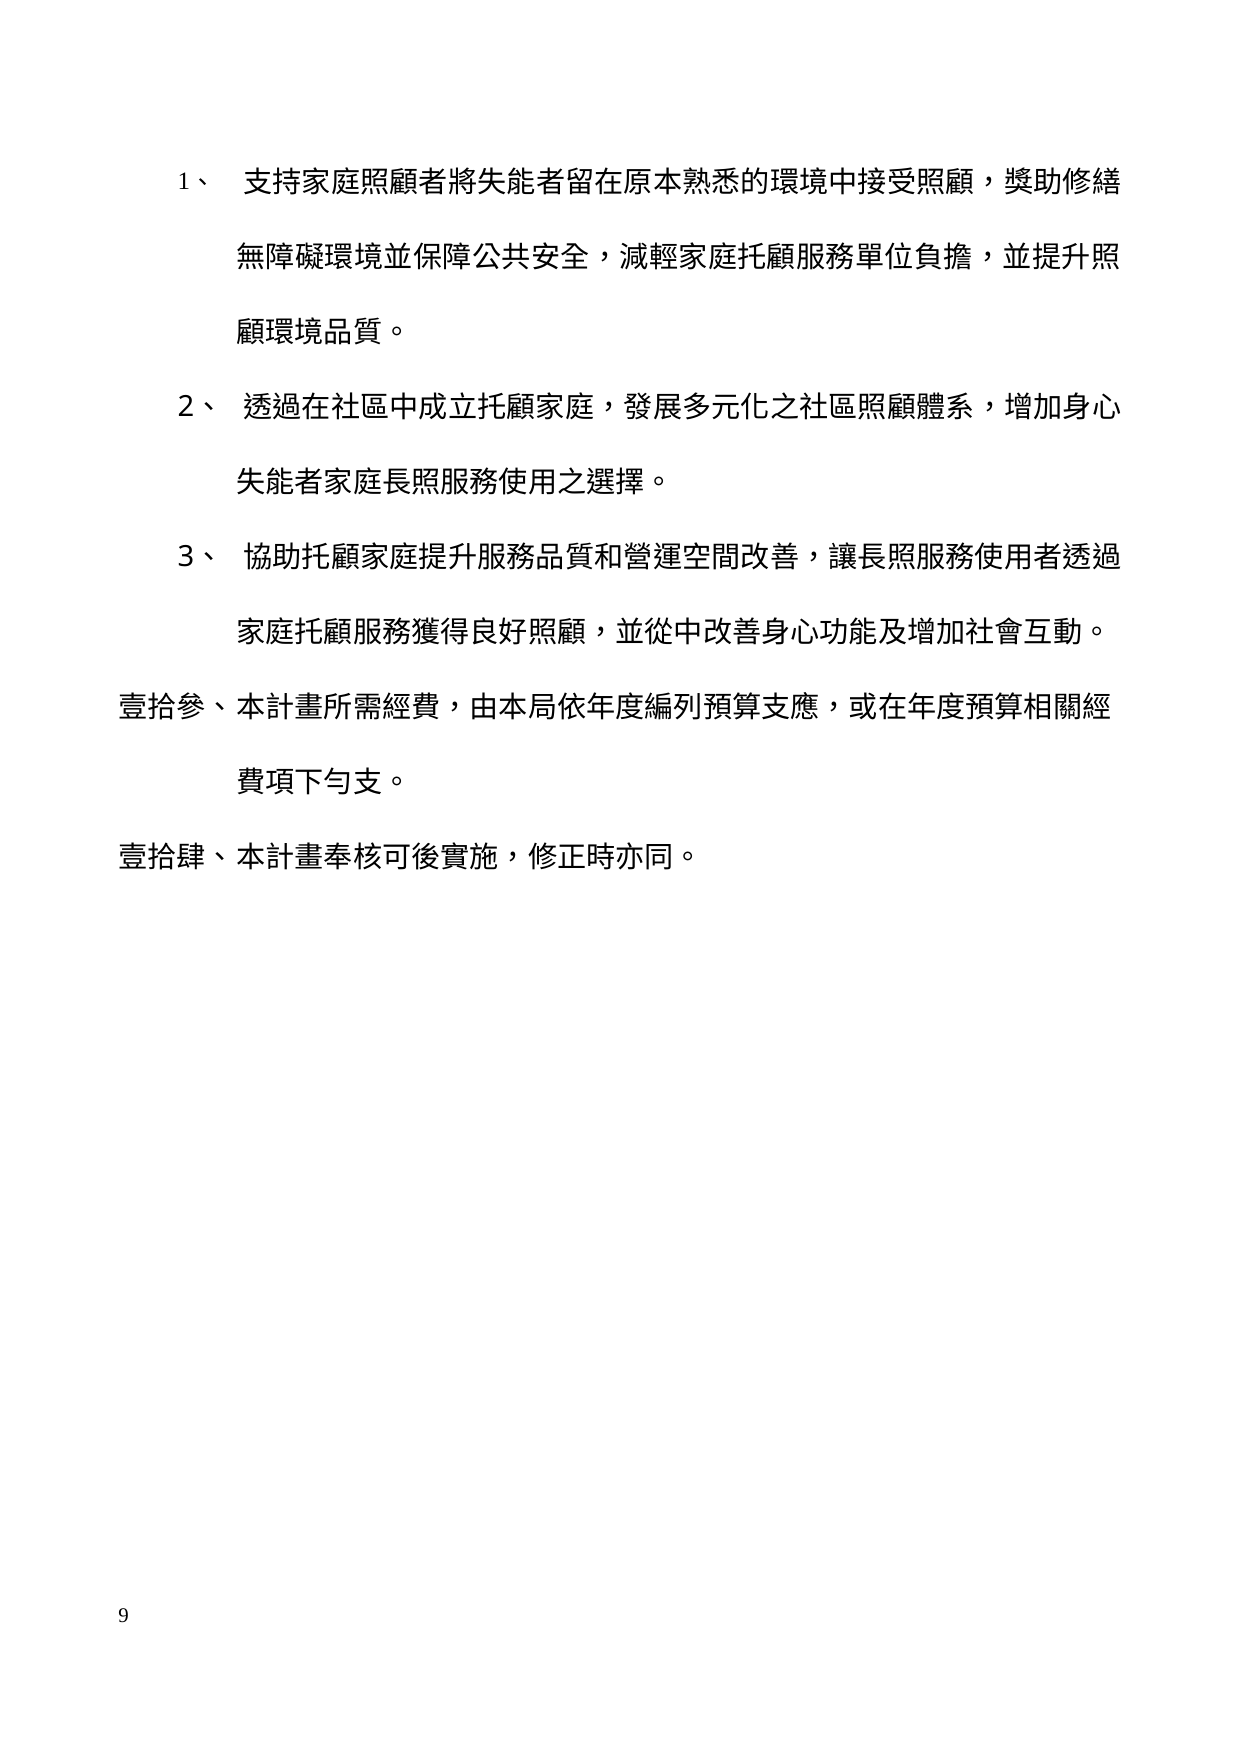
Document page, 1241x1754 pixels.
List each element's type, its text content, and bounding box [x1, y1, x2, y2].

list 協助托顧家庭提升服務品質和營運空間改善，讓長照服務使用者透過家庭托顧服務獲得良好照顧，並從中改善身心功能及增加社會互動。 [177, 511, 1122, 661]
list 透過在社區中成立托顧家庭，發展多元化之社區照顧體系，增加身心失能者家庭長照服務使用之選擇。 [177, 361, 1122, 511]
list 支持家庭照顧者將失能者留在原本熟悉的環境中接受照顧，獎助修繕無障礙環境並保障公共安全，減輕家庭托顧服務單位負擔，並提升照顧環境品質。 [177, 136, 1122, 361]
list 本計畫所需經費，由本局依年度編列預算支應，或在年度預算相關經費項下勻支。 [118, 661, 1122, 811]
list 本計畫奉核可後實施，修正時亦同。 [118, 811, 1122, 886]
